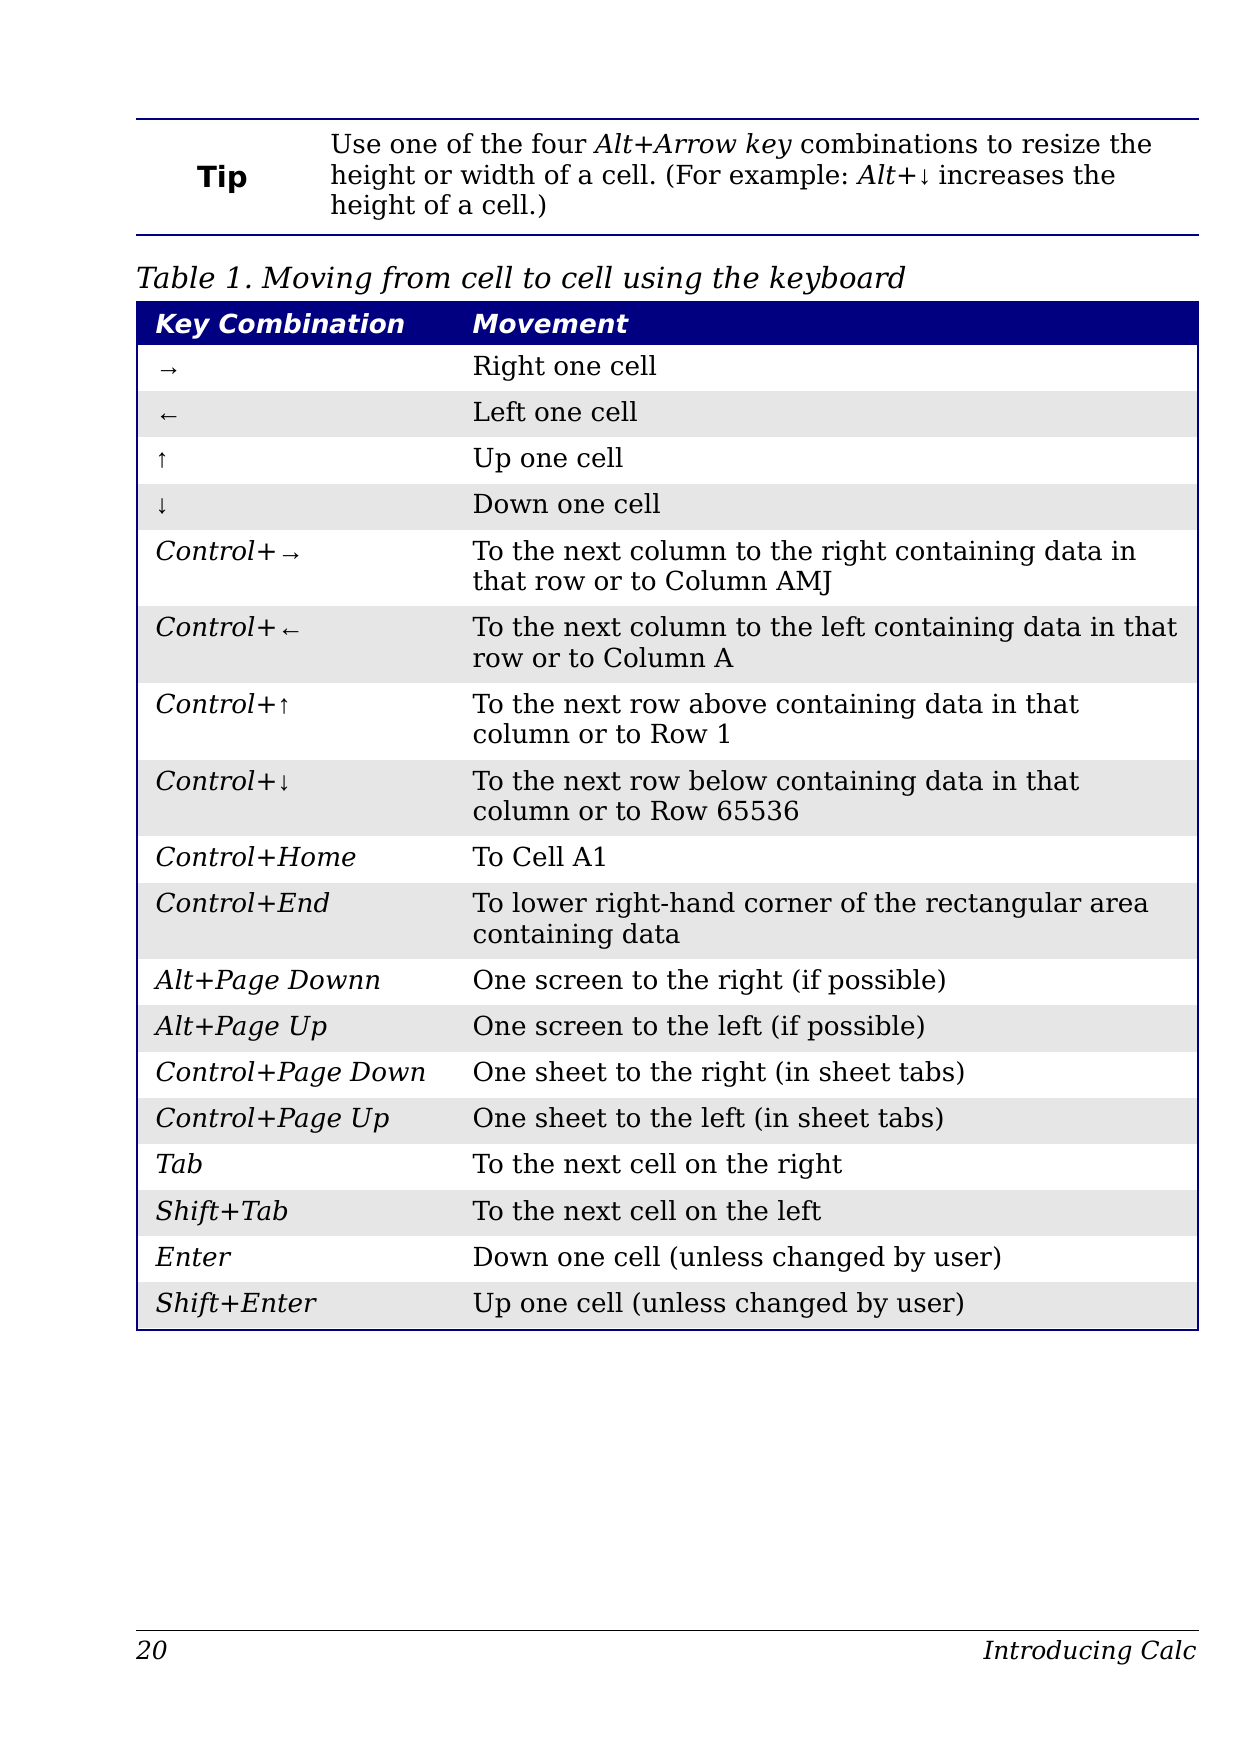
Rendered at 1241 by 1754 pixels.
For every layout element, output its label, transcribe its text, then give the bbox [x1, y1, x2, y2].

table_cell ↑ [138, 438, 454, 484]
table_header Movement [454, 303, 1197, 345]
table_cell Control+Page Down [138, 1052, 454, 1098]
table_cell Control+Page Up [138, 1098, 454, 1144]
table_cell To the next row below containing data in that column or to Row 65536 [454, 760, 1197, 836]
table_cell Up one cell (unless changed by user) [454, 1282, 1197, 1328]
table_cell Down one cell [454, 484, 1197, 530]
table_cell ← [138, 391, 454, 437]
table_cell → [138, 345, 454, 391]
table_cell Alt+Page Up [138, 1005, 454, 1052]
table_cell To the next row above containing data in that column or to Row 1 [454, 683, 1197, 760]
table_cell One screen to the right (if possible) [454, 959, 1197, 1005]
table_cell ↓ [138, 484, 454, 530]
table_cell Control+↑ [138, 683, 454, 760]
table_cell Control+End [138, 883, 454, 959]
table_cell Control+→ [138, 530, 454, 606]
table_cell Control+↓ [138, 760, 454, 836]
table_cell To the next cell on the left [454, 1190, 1197, 1236]
table_cell To the next column to the right containing data in that row or to Column AMJ [454, 530, 1197, 606]
table_cell To the next column to the left containing data in that row or to Column A [454, 606, 1197, 683]
table_cell Shift+Enter [138, 1282, 454, 1328]
table_cell Shift+Tab [138, 1190, 454, 1236]
table_cell Alt+Page Downn [138, 959, 454, 1005]
table_cell Tab [138, 1144, 454, 1190]
table_cell One sheet to the right (in sheet tabs) [454, 1052, 1197, 1098]
table_cell To lower right-hand corner of the rectangular area containing data [454, 883, 1197, 959]
text Table 1. Moving from cell to cell using the keyboard [136, 261, 1199, 295]
table_cell Down one cell (unless changed by user) [454, 1236, 1197, 1282]
table_header Key Combination [138, 303, 454, 345]
table_cell One sheet to the left (in sheet tabs) [454, 1098, 1197, 1144]
table_cell To Cell A1 [454, 836, 1197, 883]
table_cell Up one cell [454, 438, 1197, 484]
table_cell Left one cell [454, 391, 1197, 437]
table_cell Control+Home [138, 836, 454, 883]
table_header Use one of the four Alt+Arrow key combinations to resize the height or width of a cell. (For example: Alt+↓ increases the height of a cell.) [309, 120, 1199, 234]
table_cell Right one cell [454, 345, 1197, 391]
table_cell Control+← [138, 606, 454, 683]
table_cell One screen to the left (if possible) [454, 1005, 1197, 1052]
table_cell Enter [138, 1236, 454, 1282]
table_cell To the next cell on the right [454, 1144, 1197, 1190]
table_header Tip [136, 120, 309, 234]
